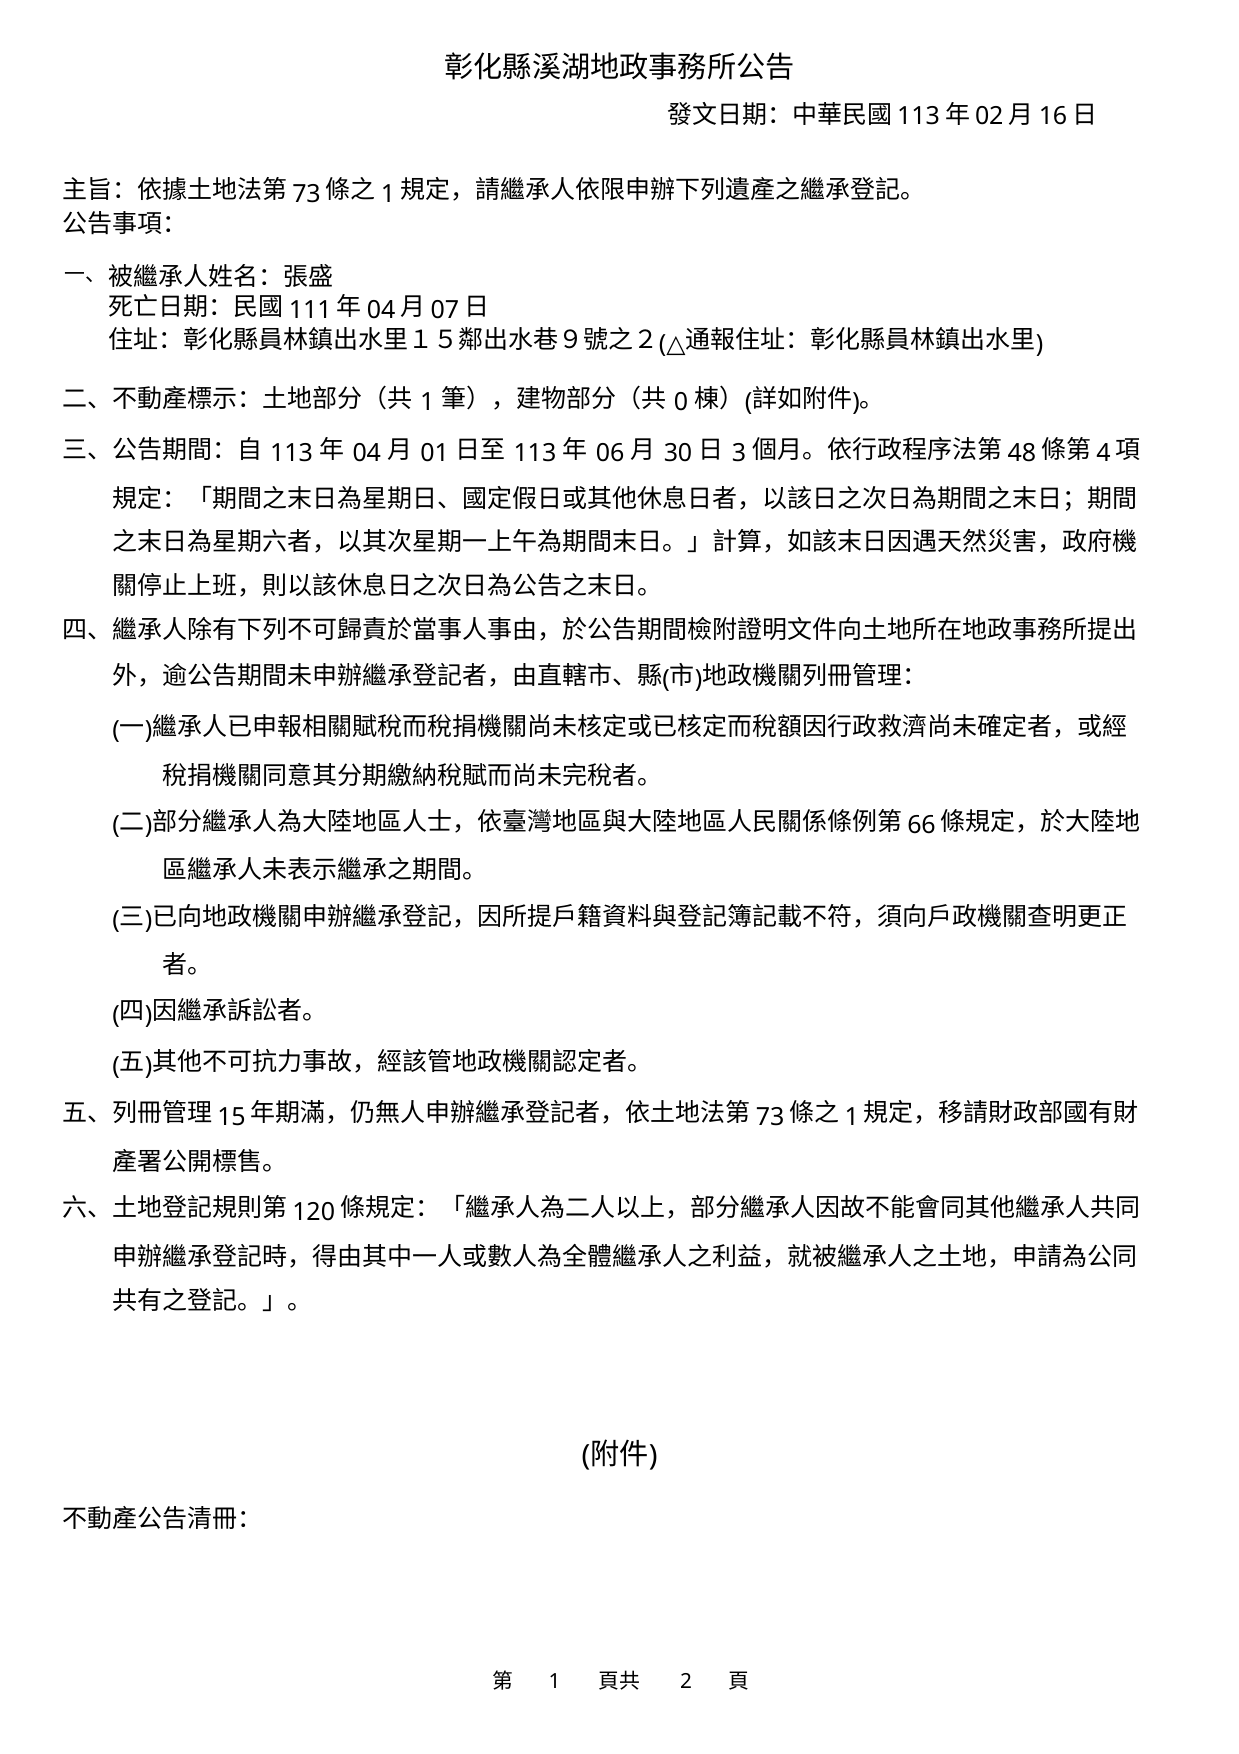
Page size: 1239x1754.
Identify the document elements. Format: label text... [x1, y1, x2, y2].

table_cell [523, 1557, 585, 1661]
table_cell [1177, 176, 1239, 246]
table_cell [523, 135, 585, 176]
table_cell [1177, 314, 1239, 384]
table_cell [1177, 1557, 1239, 1661]
table_cell 發文日期：中華民國113年02月16日 [667, 95, 1177, 135]
table_cell [667, 1383, 718, 1423]
table_cell [109, 135, 482, 176]
table_cell (附件) [62, 1424, 1177, 1485]
table_cell 主旨：依據土地法第73條之1規定，請繼承人依限申辦下列遺產之繼承登記。 公告事項： [62, 176, 1177, 262]
table_cell [109, 1383, 482, 1423]
table_cell [585, 1557, 653, 1661]
table_cell [1177, 246, 1239, 262]
table_cell 被繼承人姓名：張盛 死亡日期：民國111年04月07日 住址：彰化縣員林鎮出水里１５鄰出水巷９號之２(△通報住址：彰化縣員林鎮出水里) [109, 263, 1177, 384]
table_cell [585, 135, 653, 176]
table_cell [0, 176, 62, 246]
table_cell [1177, 135, 1239, 176]
table_cell [718, 1557, 759, 1661]
table_cell [0, 314, 62, 384]
table_cell [62, 135, 109, 176]
table_cell [0, 246, 62, 262]
table_cell [109, 1557, 482, 1661]
table_cell [585, 1383, 653, 1423]
table_header [483, 0, 523, 41]
table_cell [0, 135, 62, 176]
table_header [62, 0, 109, 41]
table_header [109, 0, 482, 41]
table_cell [1177, 263, 1239, 313]
table_cell 第 [483, 1661, 523, 1701]
table_cell [653, 135, 667, 176]
table_header [1177, 0, 1239, 41]
table_cell [483, 135, 523, 176]
table_cell [523, 1383, 585, 1423]
table_cell [0, 1557, 62, 1661]
table_cell [585, 95, 653, 135]
table_header [585, 0, 653, 41]
table_cell [109, 95, 482, 135]
table_cell 彰化縣溪湖地政事務所公告 [62, 41, 1177, 94]
table_cell [62, 1661, 109, 1701]
table_cell 頁共 [585, 1661, 653, 1701]
table_cell [718, 1383, 759, 1423]
table_cell [759, 1661, 1177, 1701]
table_cell 不動產公告清冊： [62, 1485, 1177, 1557]
table_cell [62, 1557, 109, 1661]
table_cell [1177, 384, 1239, 1383]
table_cell [0, 1383, 62, 1423]
table_cell 二、不動產標示：土地部分（共 1 筆），建物部分（共 0 棟）(詳如附件)。 三、公告期間：自 113 年 04 月 01 日至 113 年 06 月 30 日 3 個月。依行政程序法第48條第4項 規定：「期間之末日為星期日、國定假日或其他休息日者，以該日之次日為期間之末日；期間 之末日為星期六者，以其次星期一上午為期間末日。」計算，如該末日因遇天然災害，政府機 關停止上班，則以該休息日之次日為公告之末日。 四、繼承人除有下列不可歸責於當事人事由，於公告期間檢附證明文件向土地所在地政事務所提出 外，逾公告期間未申辦繼承登記者，由直轄市、縣(市)地政機關列冊管理： (一)繼承人已申報相關賦稅而稅捐機關尚未核定或已核定而稅額因行政救濟尚未確定者，或經 稅捐機關同意其分期繳納稅賦而尚未完稅者。 (二)部分繼承人為大陸地區人士，依臺灣地區與大陸地區人民關係條例第66條規定，於大陸地 區繼承人未表示繼承之期間。 (三)已向地政機關申辦繼承登記，因所提戶籍資料與登記簿記載不符，須向戶政機關查明更正 者。 (四)因繼承訴訟者。 (五)其他不可抗力事故，經該管地政機關認定者。 五、列冊管理15年期滿，仍無人申辦繼承登記者，依土地法第73條之1規定，移請財政部國有財 產署公開標售。 六、土地登記規則第120條規定：「繼承人為二人以上，部分繼承人因故不能會同其他繼承人共同 申辦繼承登記時，得由其中一人或數人為全體繼承人之利益，就被繼承人之土地，申請為公同 共有之登記。」。 [62, 384, 1177, 1383]
table_cell [667, 135, 718, 176]
table_cell [483, 95, 523, 135]
table_cell [62, 95, 109, 135]
table_cell [759, 1557, 1177, 1661]
table_cell [0, 384, 62, 1383]
table_cell 1 [523, 1661, 585, 1701]
table_cell [1177, 95, 1239, 135]
table_cell 2 [653, 1661, 718, 1701]
table_header [718, 0, 759, 41]
table_cell [759, 135, 1177, 176]
table_cell [0, 95, 62, 135]
table_cell [718, 135, 759, 176]
table_cell [62, 1383, 109, 1423]
table_cell [667, 1557, 718, 1661]
table_cell [653, 1383, 667, 1423]
table_header [759, 0, 1177, 41]
table_cell 一、 [62, 263, 109, 313]
table_cell [1177, 1383, 1239, 1423]
table_cell [1177, 1485, 1239, 1557]
table_cell [1177, 1661, 1239, 1701]
table_cell 頁 [718, 1661, 759, 1701]
table_cell [62, 314, 109, 384]
table_cell [1177, 41, 1239, 94]
table_cell [653, 1557, 667, 1661]
table_cell [1177, 1424, 1239, 1485]
table_cell [759, 1383, 1177, 1423]
table_cell [0, 1661, 62, 1701]
table_cell [109, 1661, 482, 1701]
table_cell [523, 95, 585, 135]
table_header [523, 0, 585, 41]
table_cell [0, 263, 62, 313]
table_cell [0, 1485, 62, 1557]
table_cell [483, 1557, 523, 1661]
table_cell [0, 1424, 62, 1485]
table_cell [483, 1383, 523, 1423]
table_cell [0, 41, 62, 94]
table_header [653, 0, 667, 41]
table_cell [653, 95, 667, 135]
table_header [667, 0, 718, 41]
table_header [0, 0, 62, 41]
